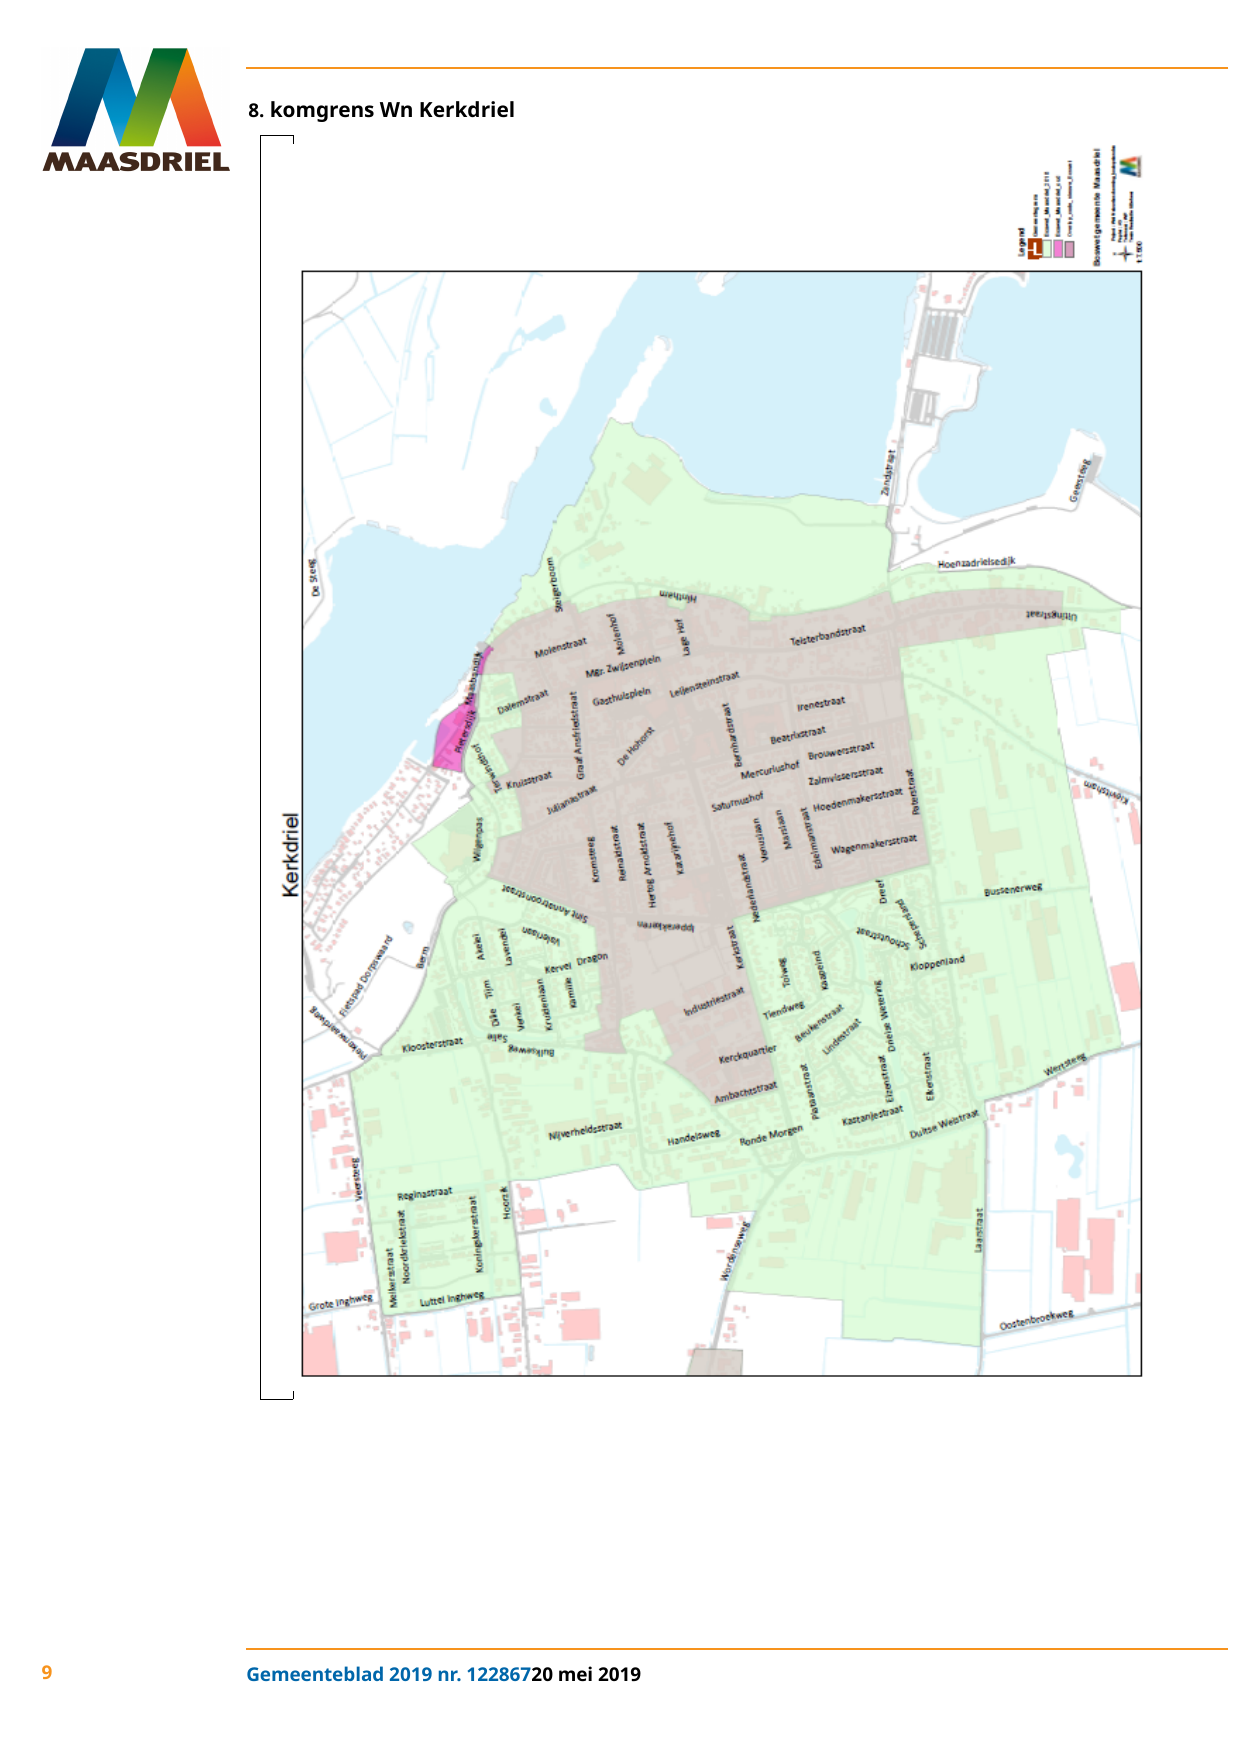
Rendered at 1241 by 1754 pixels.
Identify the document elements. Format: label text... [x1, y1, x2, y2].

picture [268, 144, 1155, 1391]
text 8. komgrens Wn Kerkdriel [248, 95, 1152, 123]
picture [41, 47, 231, 172]
